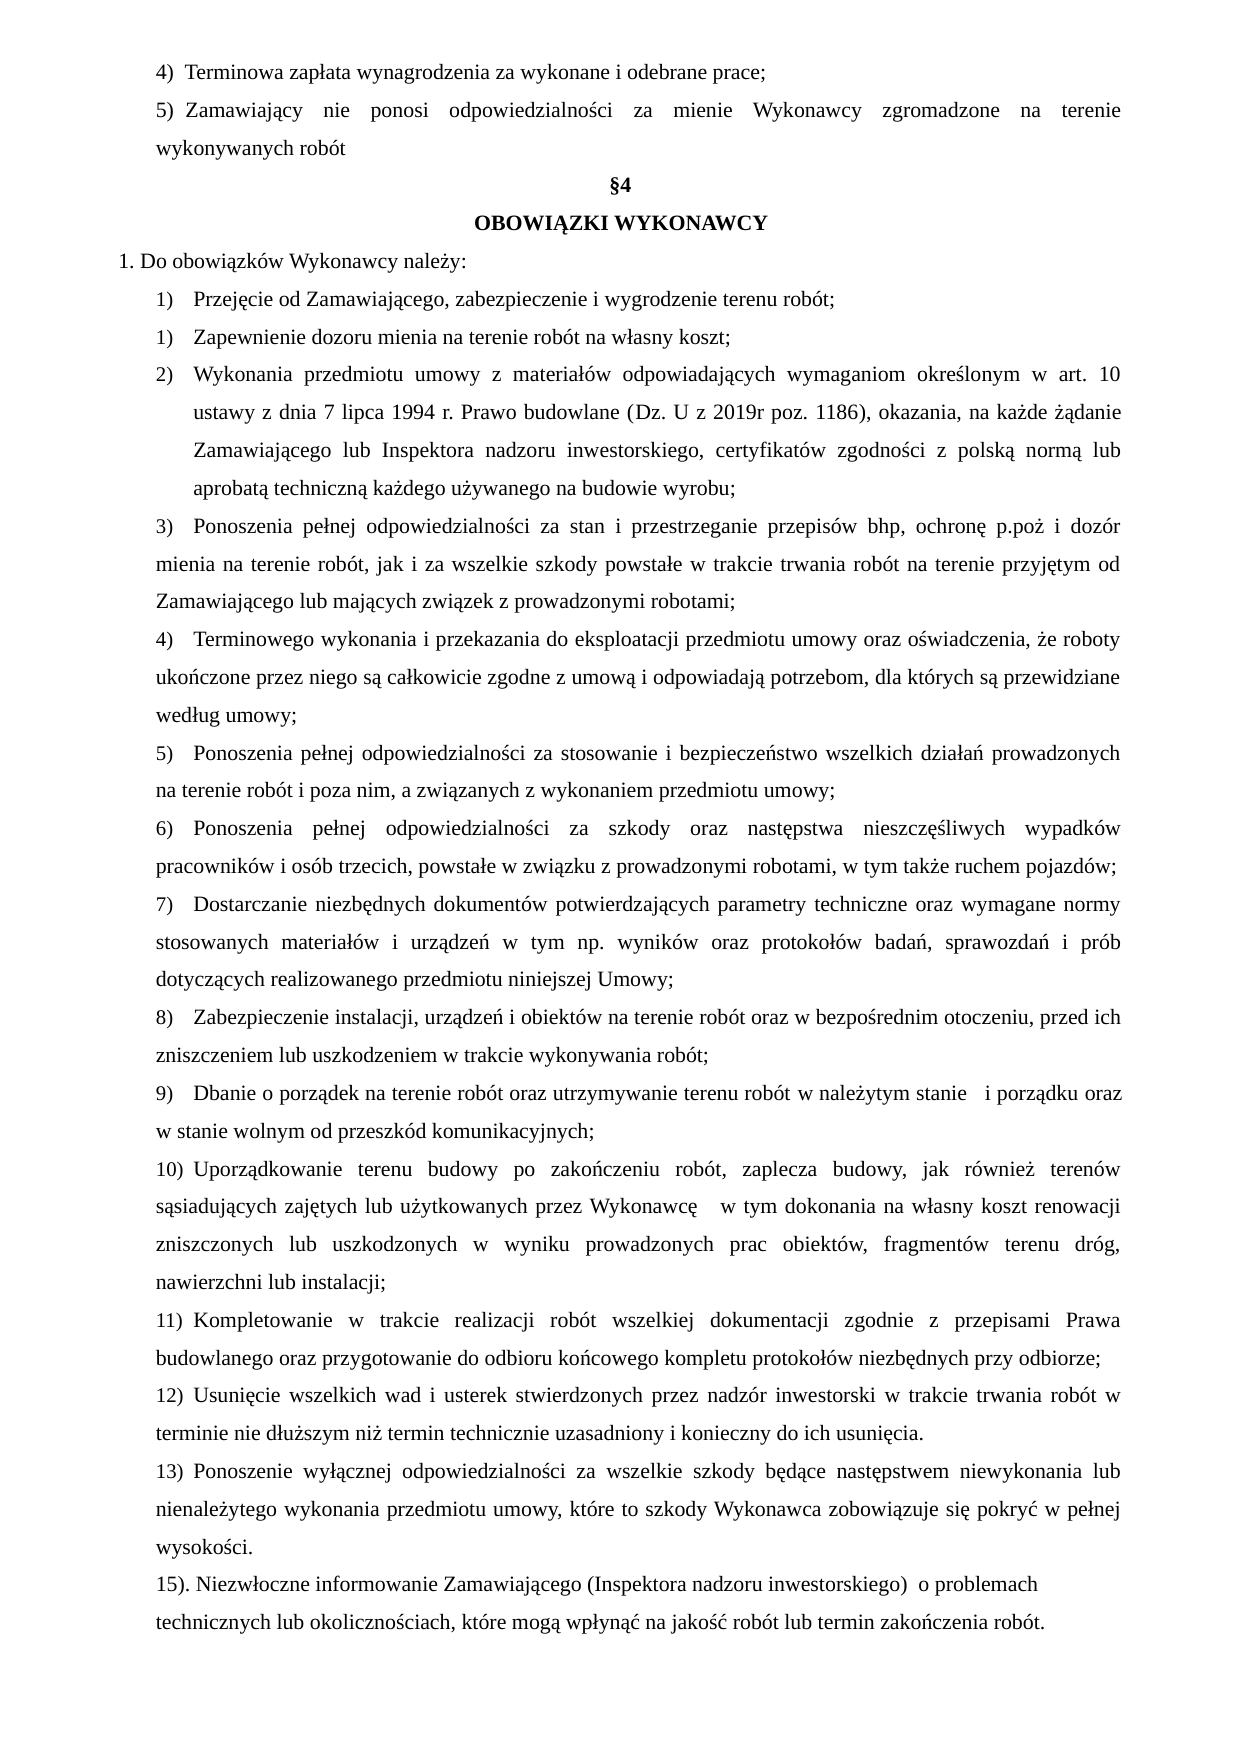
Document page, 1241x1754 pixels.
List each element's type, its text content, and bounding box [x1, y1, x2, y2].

list Kompletowanie w trakcie realizacji robót wszelkiej dokumentacji zgodnie z przepisami Prawa budowlanego oraz przygotowanie do odbioru końcowego kompletu protokołów niezbędnych przy odbiorze; [156, 1307, 1122, 1370]
list Ponoszenia pełnej odpowiedzialności za stan i przestrzeganie przepisów bhp, ochronę p.poż i dozór mienia na terenie robót, jak i za wszelkie szkody powstałe w trakcie trwania robót na terenie przyjętym od Zamawiającego lub mających związek z prowadzonymi robotami; [156, 513, 1122, 613]
list Usunięcie wszelkich wad i usterek stwierdzonych przez nadzór inwestorski w trakcie trwania robót w terminie nie dłuższym niż termin technicznie uzasadniony i konieczny do ich usunięcia. [156, 1382, 1122, 1445]
list Przejęcie od Zamawiającego, zabezpieczenie i wygrodzenie terenu robót; [156, 286, 1122, 311]
text §4 [118, 172, 1122, 198]
text 15). Niezwłoczne informowanie Zamawiającego (Inspektora nadzoru inwestorskiego) o problemach technicznych lub okolicznościach, które mogą wpłynąć na jakość robót lub termin zakończenia robót. [156, 1571, 1122, 1634]
list Dbanie o porządek na terenie robót oraz utrzymywanie terenu robót w należytym stanie i porządku oraz w stanie wolnym od przeszkód komunikacyjnych; [156, 1080, 1122, 1143]
list Ponoszenia pełnej odpowiedzialności za szkody oraz następstwa nieszczęśliwych wypadków pracowników i osób trzecich, powstałe w związku z prowadzonymi robotami, w tym także ruchem pojazdów; [156, 815, 1122, 878]
list Zabezpieczenie instalacji, urządzeń i obiektów na terenie robót oraz w bezpośrednim otoczeniu, przed ich zniszczeniem lub uszkodzeniem w trakcie wykonywania robót; [156, 1004, 1122, 1067]
list Ponoszenie wyłącznej odpowiedzialności za wszelkie szkody będące następstwem niewykonania lub nienależytego wykonania przedmiotu umowy, które to szkody Wykonawca zobowiązuje się pokryć w pełnej wysokości. [156, 1458, 1122, 1559]
text 4) Terminowa zapłata wynagrodzenia za wykonane i odebrane prace; [156, 59, 1122, 84]
list Dostarczanie niezbędnych dokumentów potwierdzających parametry techniczne oraz wymagane normy stosowanych materiałów i urządzeń w tym np. wyników oraz protokołów badań, sprawozdań i prób dotyczących realizowanego przedmiotu niniejszej Umowy; [156, 891, 1122, 992]
list Terminowego wykonania i przekazania do eksploatacji przedmiotu umowy oraz oświadczenia, że roboty ukończone przez niego są całkowicie zgodne z umową i odpowiadają potrzebom, dla których są przewidziane według umowy; [156, 626, 1122, 727]
list Ponoszenia pełnej odpowiedzialności za stosowanie i bezpieczeństwo wszelkich działań prowadzonych na terenie robót i poza nim, a związanych z wykonaniem przedmiotu umowy; [156, 739, 1122, 803]
list Zamawiający nie ponosi odpowiedzialności za mienie Wykonawcy zgromadzone na terenie wykonywanych robót [156, 97, 1122, 160]
list Wykonania przedmiotu umowy z materiałów odpowiadających wymaganiom określonym w art. 10 ustawy z dnia 7 lipca 1994 r. Prawo budowlane (Dz. U z 2019r poz. 1186), okazania, na każde żądanie Zamawiającego lub Inspektora nadzoru inwestorskiego, certyfikatów zgodności z polską normą lub aprobatą techniczną każdego używanego na budowie wyrobu; [156, 361, 1122, 500]
list Uporządkowanie terenu budowy po zakończeniu robót, zaplecza budowy, jak również terenów sąsiadujących zajętych lub użytkowanych przez Wykonawcę w tym dokonania na własny koszt renowacji zniszczonych lub uszkodzonych w wyniku prowadzonych prac obiektów, fragmentów terenu dróg, nawierzchni lub instalacji; [156, 1156, 1122, 1294]
text 1. Do obowiązków Wykonawcy należy: [118, 248, 1122, 273]
text OBOWIĄZKI WYKONAWCY [120, 210, 1122, 235]
list Zapewnienie dozoru mienia na terenie robót na własny koszt; [156, 324, 1122, 349]
